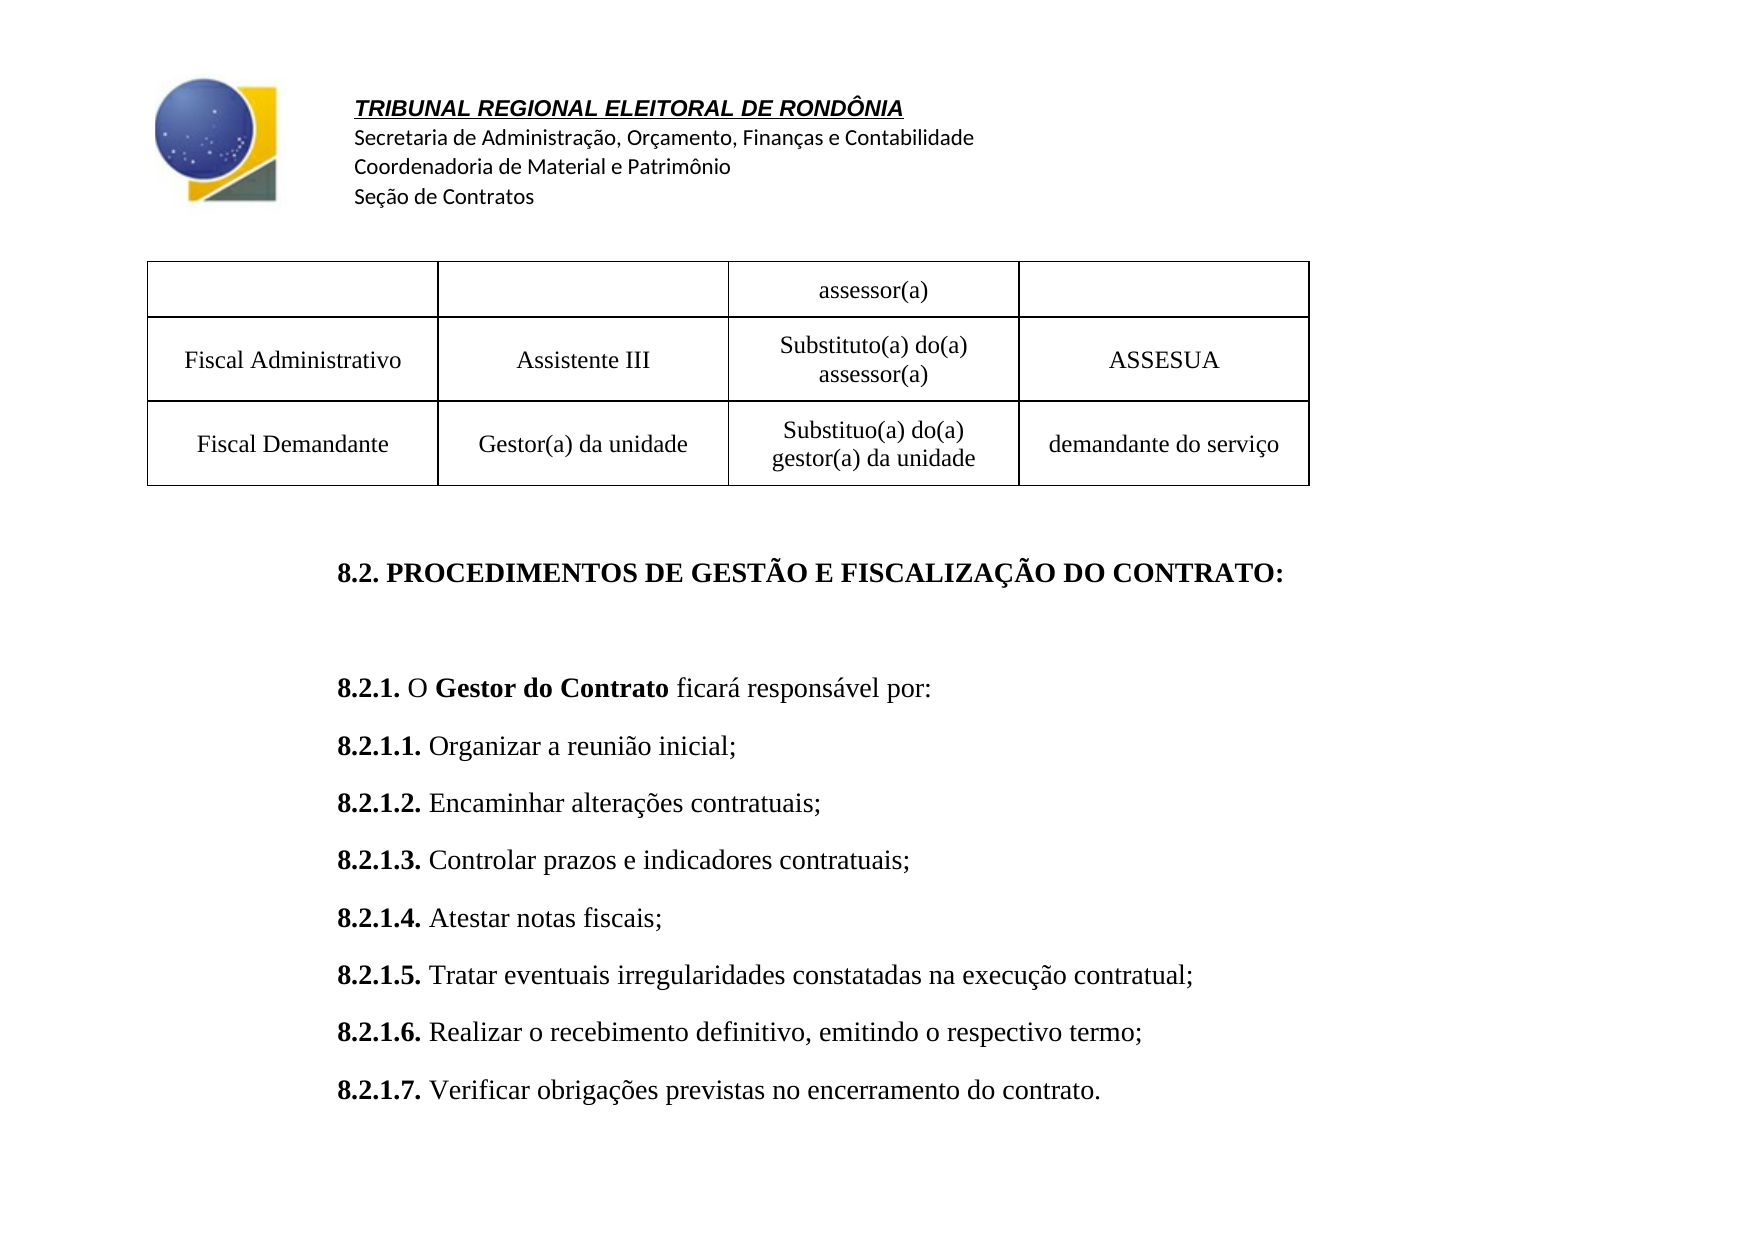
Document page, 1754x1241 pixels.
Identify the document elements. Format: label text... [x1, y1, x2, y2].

table_cell Substituo(a) do(a) gestor(a) da unidade [729, 402, 1018, 485]
table_cell Fiscal Administrativo [148, 318, 437, 400]
text 8.2.1.5. Tratar eventuais irregularidades constatadas na execução contratual; [160, 958, 1594, 991]
text 8.2.1.6. Realizar o recebimento definitivo, emitindo o respectivo termo; [160, 1016, 1594, 1048]
text 8.2.1.1. Organizar a reunião inicial; [160, 728, 1594, 761]
text 8.2.1.7. Verificar obrigações previstas no encerramento do contrato. [160, 1073, 1594, 1105]
table_cell Assistente III [439, 318, 728, 400]
table_cell demandante do serviço [1020, 402, 1308, 485]
table_cell [1020, 262, 1308, 316]
table_cell Substituto(a) do(a) assessor(a) [729, 318, 1018, 400]
text 8.2. PROCEDIMENTOS DE GESTÃO E FISCALIZAÇÃO DO CONTRATO: [160, 556, 1594, 589]
text 8.2.1. O Gestor do Contrato ficará responsável por: [160, 671, 1594, 703]
table_cell Gestor(a) da unidade [439, 402, 728, 485]
table_cell ASSESUA [1020, 318, 1308, 400]
text 8.2.1.2. Encaminhar alterações contratuais; [160, 786, 1594, 818]
table_cell [148, 262, 437, 316]
table_cell assessor(a) [729, 262, 1018, 316]
table_cell Fiscal Demandante [148, 402, 437, 485]
text 8.2.1.4. Atestar notas fiscais; [160, 901, 1594, 933]
text 8.2.1.3. Controlar prazos e indicadores contratuais; [160, 843, 1594, 876]
table_cell [439, 262, 728, 316]
